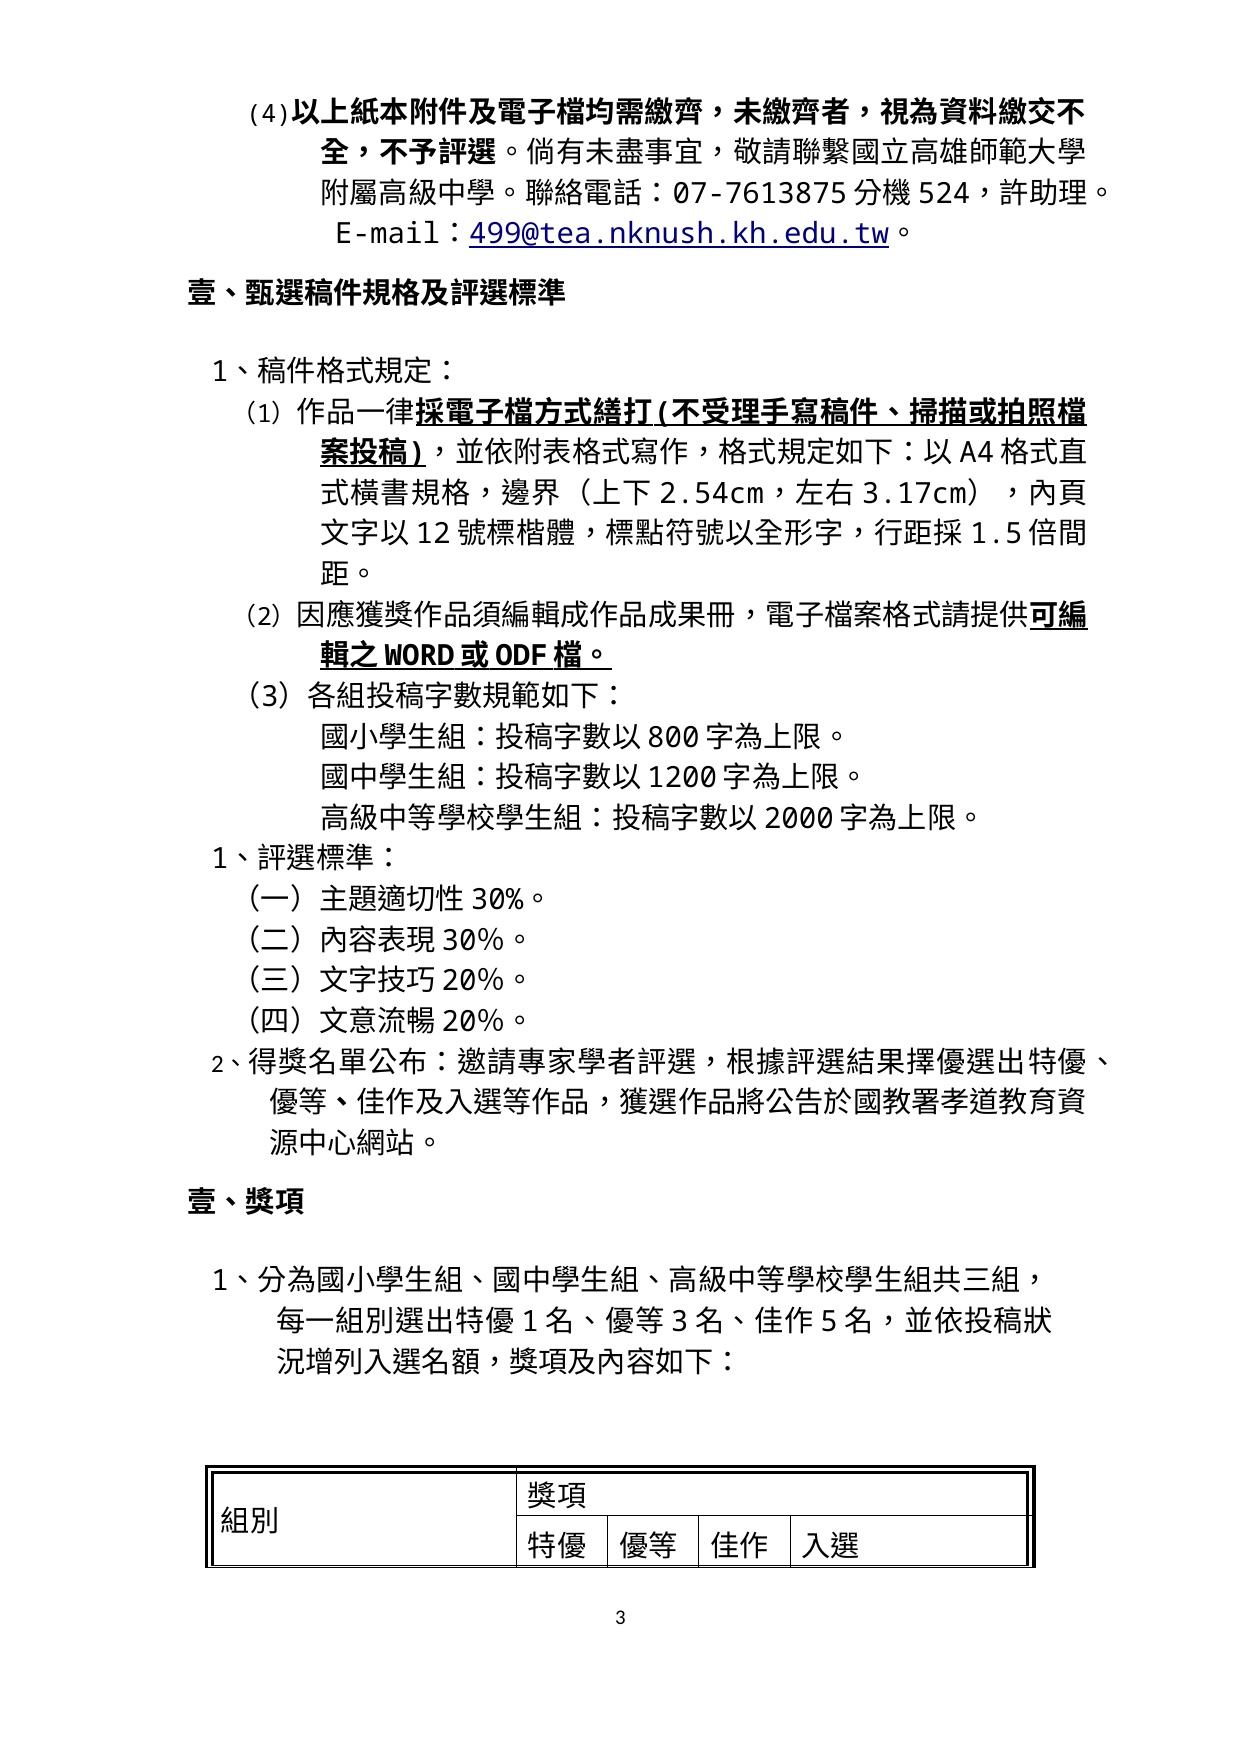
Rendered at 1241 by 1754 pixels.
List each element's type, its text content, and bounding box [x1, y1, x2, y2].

text （四）文意流暢20％。 [231, 999, 1053, 1039]
list 作品一律採電子檔方式繕打(不受理手寫稿件、掃描或拍照檔案投稿)，並依附表格式寫作，格式規定如下：以A4格式直式橫書規格，邊界（上下2.54cm，左右3.17cm），內頁文字以12號標楷體，標點符號以全形字，行距採1.5倍間距。 [232, 389, 1088, 593]
list 各組投稿字數規範如下： [232, 674, 1088, 714]
text （三）文字技巧20％。 [231, 958, 1053, 999]
table_header 組別 [209, 1468, 516, 1564]
text （一）主題適切性30%。 [231, 877, 1053, 918]
list 評選標準： [211, 836, 1053, 877]
table_cell 佳作 [699, 1516, 790, 1564]
text （二）內容表現30％。 [231, 918, 1053, 958]
list 得獎名單公布：邀請專家學者評選，根據評選結果擇優選出特優、優等、佳作及入選等作品，獲選作品將公告於國教署孝道教育資源中心網站。 [211, 1039, 1088, 1161]
table_cell 特優 [517, 1516, 607, 1564]
text 國小學生組：投稿字數以800字為上限。 [320, 714, 1053, 755]
list 以上紙本附件及電子檔均需繳齊，未繳齊者，視為資料繳交不全，不予評選。倘有未盡事宜，敬請聯繫國立高雄師範大學附屬高級中學。聯絡電話：07-7613875分機524，許助理。 E-mail：499@tea.nknush.kh.edu.tw。 [246, 89, 1088, 252]
table_cell 優等 [608, 1516, 698, 1564]
text 國中學生組：投稿字數以1200字為上限。 [320, 755, 1053, 796]
list 分為國小學生組、國中學生組、高級中等學校學生組共三組，每一組別選出特優1名、優等3名、佳作5名，並依投稿狀況增列入選名額，獎項及內容如下： [211, 1258, 1053, 1380]
table_cell 入選 [791, 1516, 1026, 1564]
table_header 獎項 [517, 1468, 1031, 1514]
list 因應獲獎作品須編輯成作品成果冊，電子檔案格式請提供可編輯之WORD或ODF檔。 [232, 593, 1088, 674]
list 獎項 [187, 1180, 1053, 1221]
list 甄選稿件規格及評選標準 [187, 271, 1053, 311]
text 高級中等學校學生組：投稿字數以2000字為上限。 [320, 796, 1053, 836]
list 稿件格式規定： [211, 349, 1053, 389]
